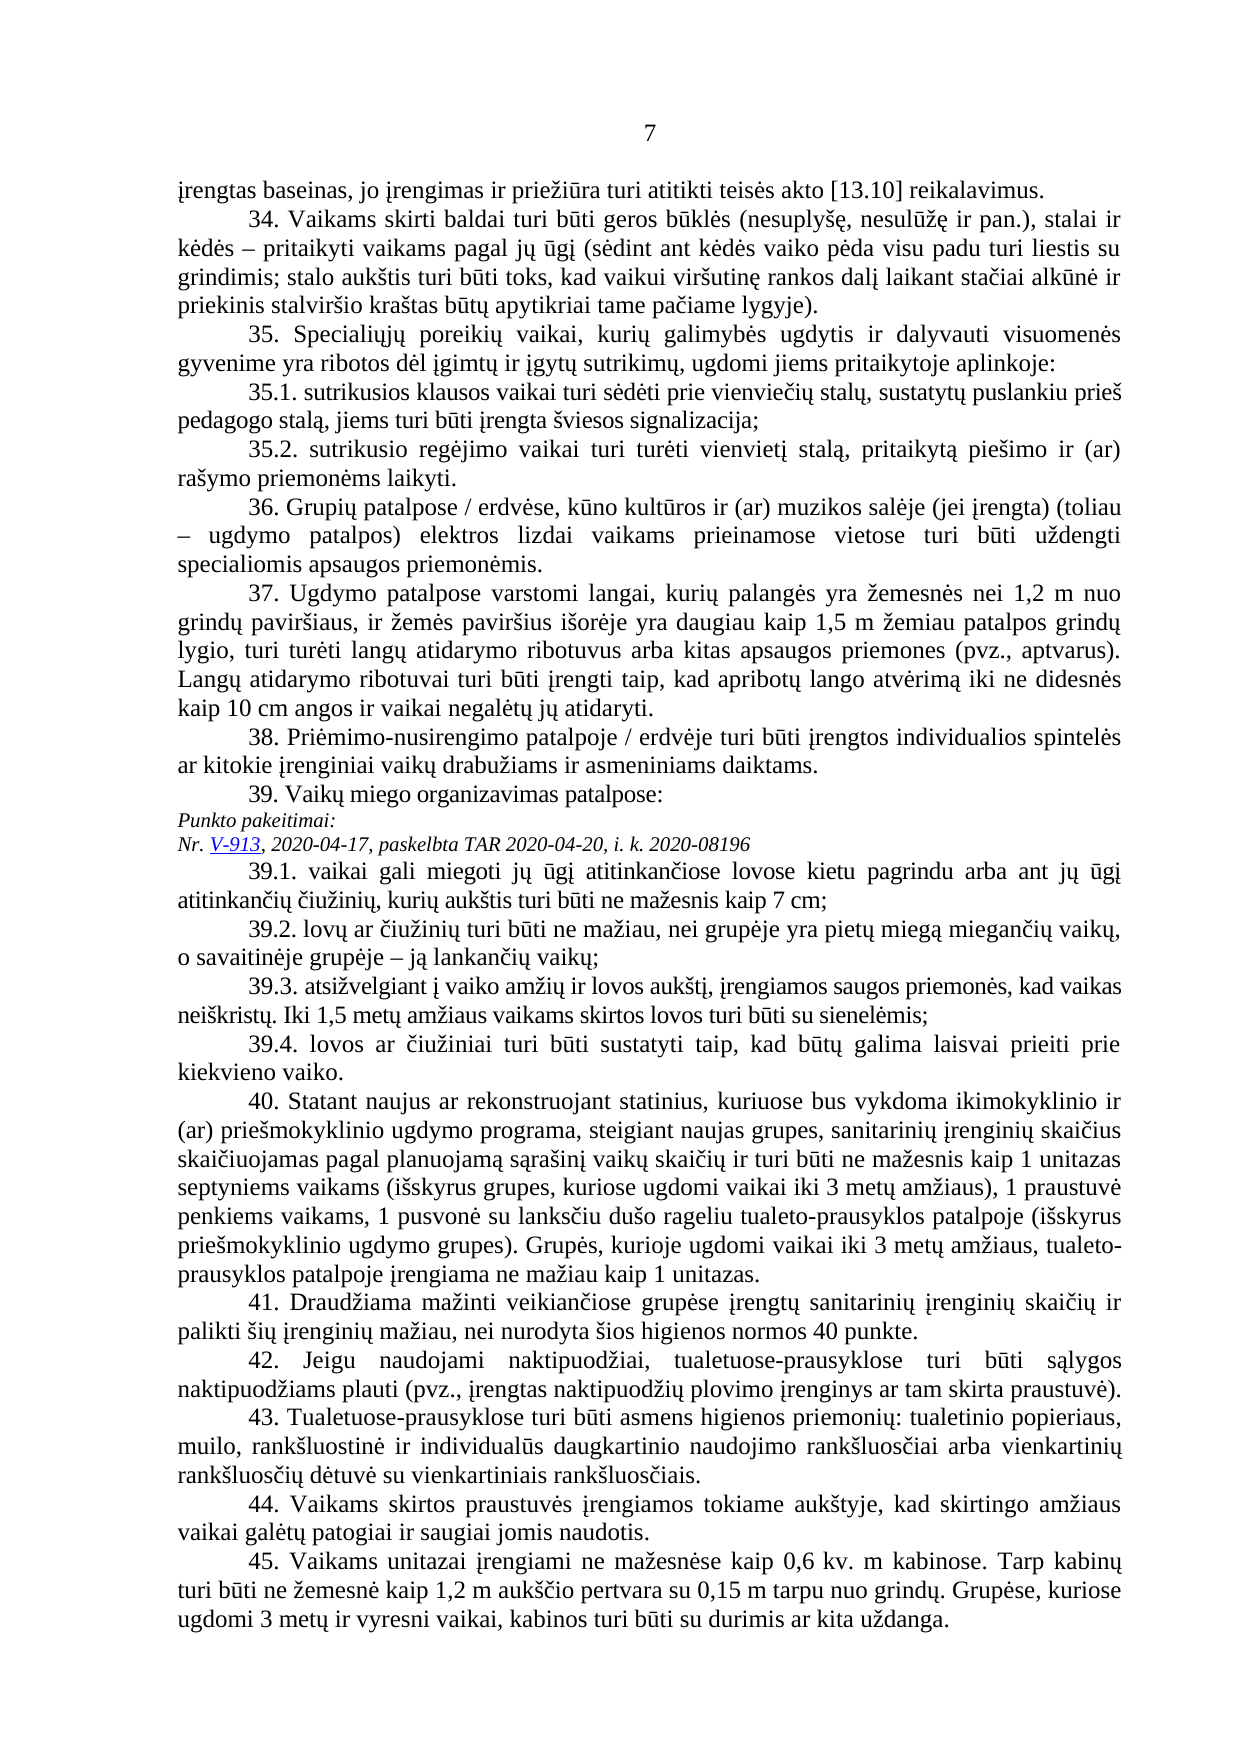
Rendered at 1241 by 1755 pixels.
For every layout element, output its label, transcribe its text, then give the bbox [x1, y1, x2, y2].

text 40. Statant naujus ar rekonstruojant statinius, kuriuose bus vykdoma ikimokyklinio ir (ar) priešmokyklinio ugdymo programa, steigiant naujas grupes, sanitarinių įrenginių skaičius skaičiuojamas pagal planuojamą sąrašinį vaikų skaičių ir turi būti ne mažesnis kaip 1 unitazas septyniems vaikams (išskyrus grupes, kuriose ugdomi vaikai iki 3 metų amžiaus), 1 praustuvė penkiems vaikams, 1 pusvonė su lanksčiu dušo rageliu tualeto-prausyklos patalpoje (išskyrus priešmokyklinio ugdymo grupes). Grupės, kurioje ugdomi vaikai iki 3 metų amžiaus, tualeto-prausyklos patalpoje įrengiama ne mažiau kaip 1 unitazas. [177, 1086, 1122, 1287]
text 34. Vaikams skirti baldai turi būti geros būklės (nesuplyšę, nesulūžę ir pan.), stalai ir kėdės – pritaikyti vaikams pagal jų ūgį (sėdint ant kėdės vaiko pėda visu padu turi liestis su grindimis; stalo aukštis turi būti toks, kad vaikui viršutinę rankos dalį laikant stačiai alkūnė ir priekinis stalviršio kraštas būtų apytikriai tame pačiame lygyje). [177, 204, 1122, 319]
text 35.2. sutrikusio regėjimo vaikai turi turėti vienvietį stalą, pritaikytą piešimo ir (ar) rašymo priemonėms laikyti. [177, 434, 1122, 492]
text 35.1. sutrikusios klausos vaikai turi sėdėti prie vienviečių stalų, sustatytų puslankiu prieš pedagogo stalą, jiems turi būti įrengta šviesos signalizacija; [177, 377, 1122, 434]
text 38. Priėmimo-nusirengimo patalpoje / erdvėje turi būti įrengtos individualios spintelės ar kitokie įrenginiai vaikų drabužiams ir asmeniniams daiktams. [177, 722, 1122, 779]
text 39.3. atsižvelgiant į vaiko amžių ir lovos aukštį, įrengiamos saugos priemonės, kad vaikas neiškristų. Iki 1,5 metų amžiaus vaikams skirtos lovos turi būti su sienelėmis; [177, 971, 1122, 1029]
text 45. Vaikams unitazai įrengiami ne mažesnėse kaip 0,6 kv. m kabinose. Tarp kabinų turi būti ne žemesnė kaip 1,2 m aukščio pertvara su 0,15 m tarpu nuo grindų. Grupėse, kuriose ugdomi 3 metų ir vyresni vaikai, kabinos turi būti su durimis ar kita uždanga. [177, 1546, 1122, 1632]
text Punkto pakeitimai: [177, 808, 1122, 832]
text 41. Draudžiama mažinti veikiančiose grupėse įrengtų sanitarinių įrenginių skaičių ir palikti šių įrenginių mažiau, nei nurodyta šios higienos normos 40 punkte. [177, 1287, 1122, 1345]
text įrengtas baseinas, jo įrengimas ir priežiūra turi atitikti teisės akto [13.10] reikalavimus. [177, 176, 1122, 204]
text 44. Vaikams skirtos praustuvės įrengiamos tokiame aukštyje, kad skirtingo amžiaus vaikai galėtų patogiai ir saugiai jomis naudotis. [177, 1489, 1122, 1546]
text 36. Grupių patalpose / erdvėse, kūno kultūros ir (ar) muzikos salėje (jei įrengta) (toliau – ugdymo patalpos) elektros lizdai vaikams prieinamose vietose turi būti uždengti specialiomis apsaugos priemonėmis. [177, 492, 1122, 578]
text 39.1. vaikai gali miegoti jų ūgį atitinkančiose lovose kietu pagrindu arba ant jų ūgį atitinkančių čiužinių, kurių aukštis turi būti ne mažesnis kaip 7 cm; [177, 856, 1122, 914]
text 42. Jeigu naudojami naktipuodžiai, tualetuose-prausyklose turi būti sąlygos naktipuodžiams plauti (pvz., įrengtas naktipuodžių plovimo įrenginys ar tam skirta praustuvė). [177, 1345, 1122, 1402]
text 39.2. lovų ar čiužinių turi būti ne mažiau, nei grupėje yra pietų miegą miegančių vaikų, o savaitinėje grupėje – ją lankančių vaikų; [177, 914, 1122, 971]
text Nr. V-913, 2020-04-17, paskelbta TAR 2020-04-20, i. k. 2020-08196 [177, 832, 1122, 856]
text 39.4. lovos ar čiužiniai turi būti sustatyti taip, kad būtų galima laisvai prieiti prie kiekvieno vaiko. [177, 1029, 1122, 1086]
text 39. Vaikų miego organizavimas patalpose: [177, 779, 1122, 808]
text 35. Specialiųjų poreikių vaikai, kurių galimybės ugdytis ir dalyvauti visuomenės gyvenime yra ribotos dėl įgimtų ir įgytų sutrikimų, ugdomi jiems pritaikytoje aplinkoje: [177, 319, 1122, 377]
text 43. Tualetuose-prausyklose turi būti asmens higienos priemonių: tualetinio popieriaus, muilo, rankšluostinė ir individualūs daugkartinio naudojimo rankšluosčiai arba vienkartinių rankšluosčių dėtuvė su vienkartiniais rankšluosčiais. [177, 1402, 1122, 1489]
text 37. Ugdymo patalpose varstomi langai, kurių palangės yra žemesnės nei 1,2 m nuo grindų paviršiaus, ir žemės paviršius išorėje yra daugiau kaip 1,5 m žemiau patalpos grindų lygio, turi turėti langų atidarymo ribotuvus arba kitas apsaugos priemones (pvz., aptvarus). Langų atidarymo ribotuvai turi būti įrengti taip, kad apribotų lango atvėrimą iki ne didesnės kaip 10 cm angos ir vaikai negalėtų jų atidaryti. [177, 578, 1122, 722]
